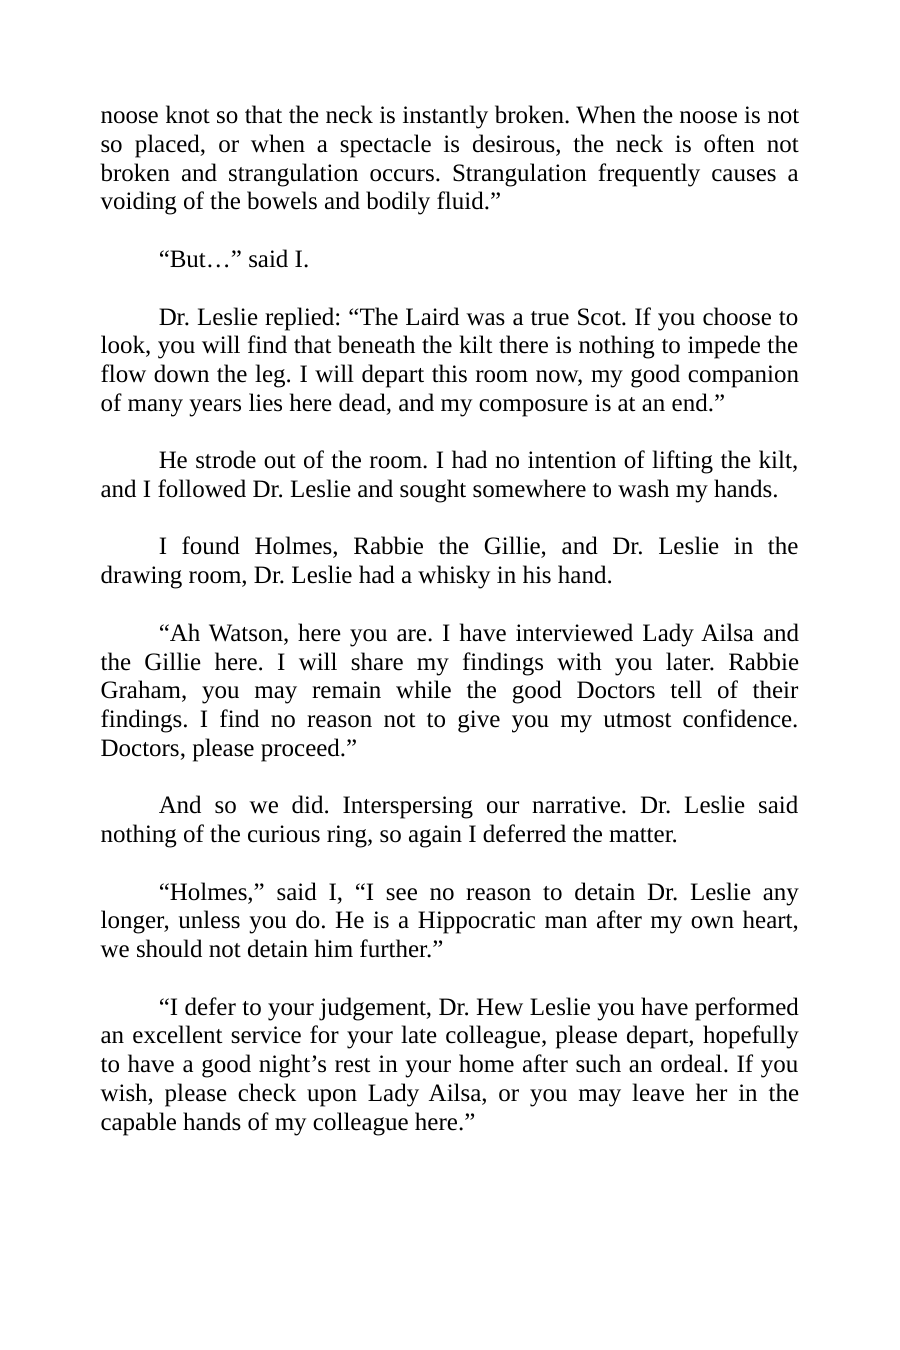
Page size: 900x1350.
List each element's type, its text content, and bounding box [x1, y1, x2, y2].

text I found Holmes, Rabbie the Gillie, and Dr. Leslie in the drawing room, Dr. Leslie had a whisky in his hand. [100, 532, 799, 589]
text noose knot so that the neck is instantly broken. When the noose is not so placed, or when a spectacle is desirous, the neck is often not broken and strangulation occurs. Strangulation frequently causes a voiding of the bowels and bodily fluid.” [100, 100, 799, 215]
text He strode out of the room. I had no intention of lifting the kilt, and I followed Dr. Leslie and sought somewhere to wash my hands. [100, 445, 799, 503]
text “But…” said I. [100, 244, 799, 273]
text “Holmes,” said I, “I see no reason to detain Dr. Leslie any longer, unless you do. He is a Hippocratic man after my own heart, we should not detain him further.” [100, 877, 799, 963]
text And so we did. Interspersing our narrative. Dr. Leslie said nothing of the curious ring, so again I deferred the matter. [100, 790, 799, 848]
text “Ah Watson, here you are. I have interviewed Lady Ailsa and the Gillie here. I will share my findings with you later. Rabbie Graham, you may remain while the good Doctors tell of their findings. I find no reason not to give you my utmost confidence. Doctors, please proceed.” [100, 618, 799, 762]
text “I defer to your judgement, Dr. Hew Leslie you have performed an excellent service for your late colleague, please depart, hopefully to have a good night’s rest in your home after such an ordeal. If you wish, please check upon Lady Ailsa, or you may leave her in the capable hands of my colleague here.” [100, 992, 799, 1135]
text Dr. Leslie replied: “The Laird was a true Scot. If you choose to look, you will find that beneath the kilt there is nothing to impede the flow down the leg. I will depart this room now, my good companion of many years lies here dead, and my composure is at an end.” [100, 302, 799, 417]
